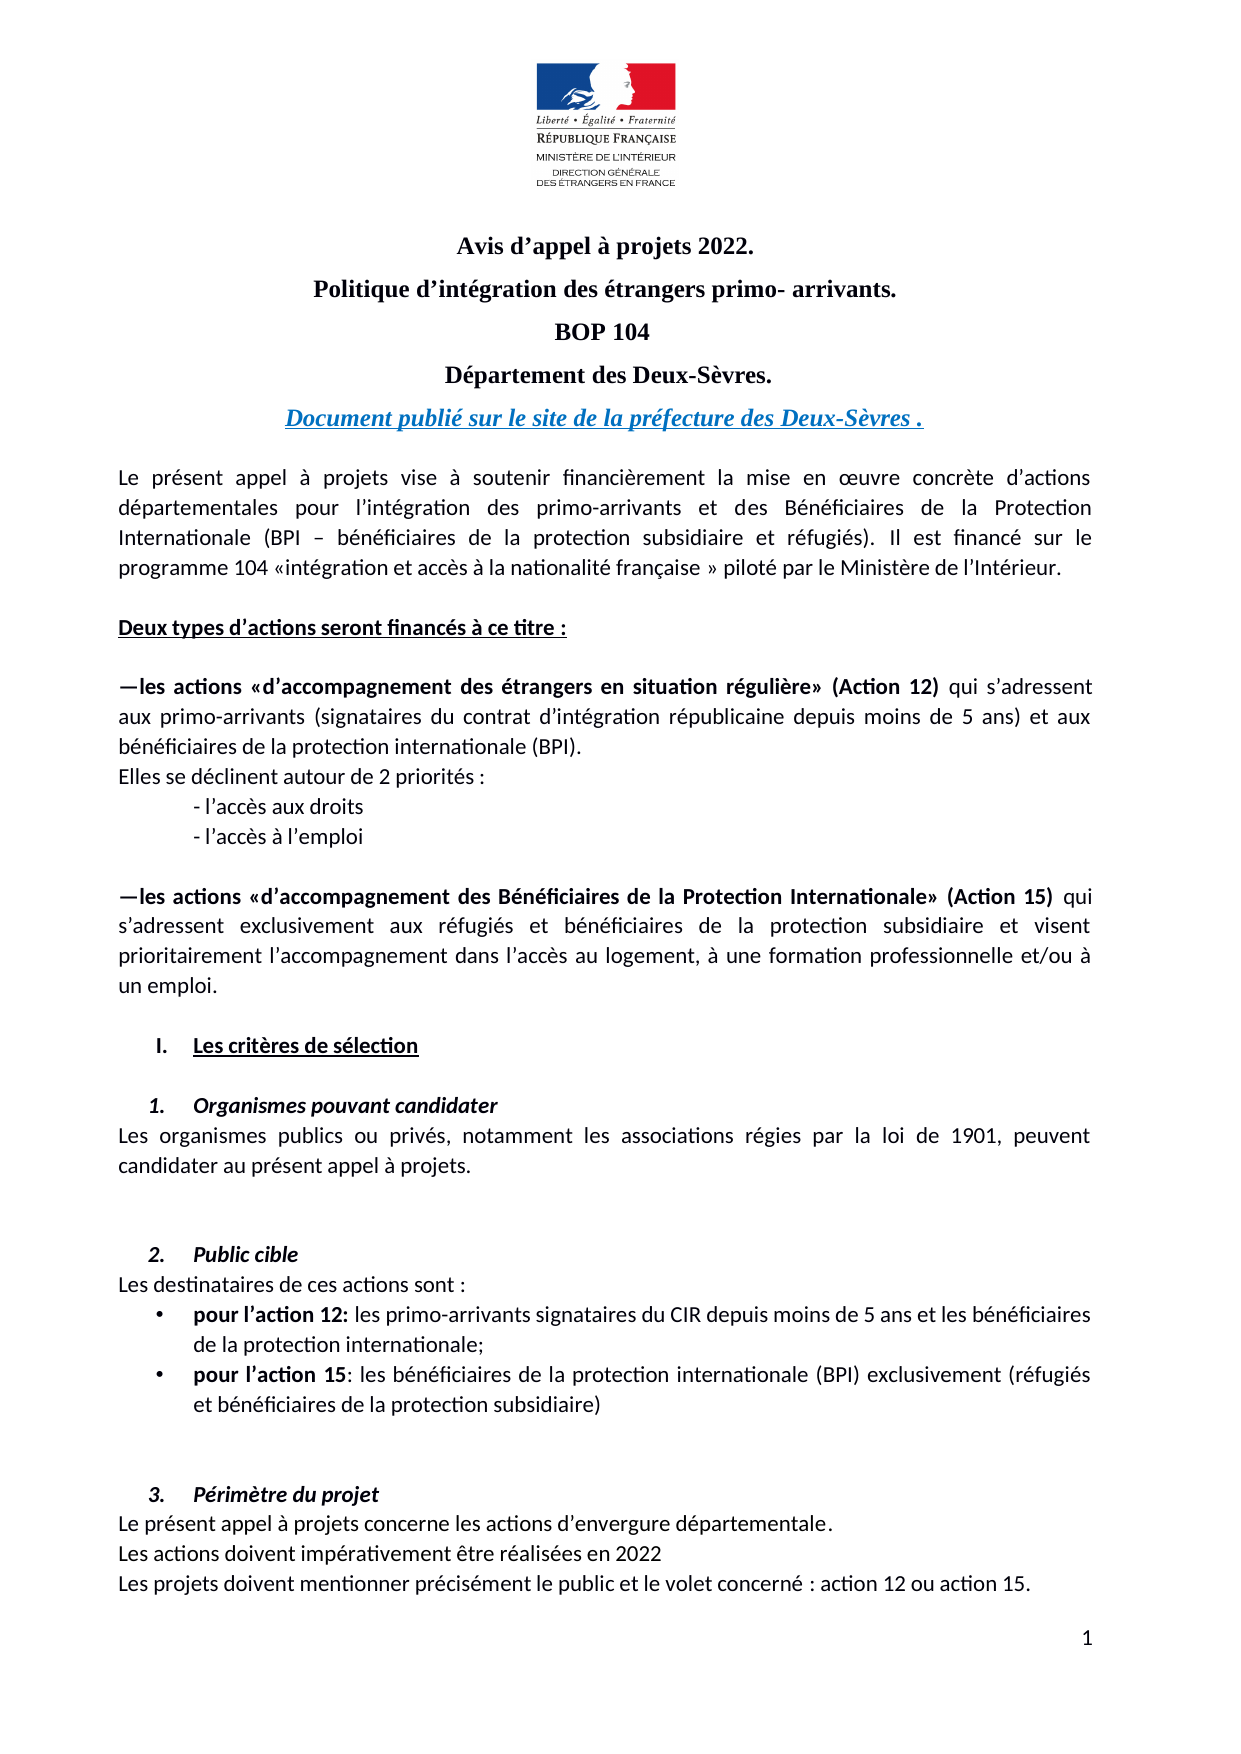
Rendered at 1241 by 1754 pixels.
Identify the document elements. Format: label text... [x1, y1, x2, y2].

text Elles se déclinent autour de 2 priorités : [118, 762, 1092, 791]
text Deux types d’actions seront financés à ce titre : [118, 612, 1092, 641]
text —les actions «d’accompagnement des étrangers en situation régulière» (Action 12) qui s’adressent aux primo-arrivants (signataires du contrat d’intégration républicaine depuis moins de 5 ans) et aux bénéficiaires de la protection internationale (BPI). [118, 672, 1092, 761]
list Les critères de sélection [156, 1031, 1092, 1059]
list Les projets doivent mentionner précisément le public et le volet concerné : action 12 ou action 15. [118, 1569, 1092, 1598]
text BOP 104 [118, 317, 1092, 346]
list Le présent appel à projets concerne les actions d’envergure départementale. [118, 1509, 1092, 1538]
list Les organismes publics ou privés, notamment les associations régies par la loi de 1901, peuvent candidater au présent appel à projets. [118, 1121, 1092, 1179]
list Les destinataires de ces actions sont : [118, 1270, 1092, 1299]
picture [531, 59, 680, 189]
list pour l’action 12: les primo-arrivants signataires du CIR depuis moins de 5 ans et les bénéficiaires de la protection internationale; [156, 1300, 1092, 1358]
text - l’accès aux droits [193, 792, 1092, 820]
text Avis d’appel à projets 2022. [118, 231, 1092, 260]
list Périmètre du projet [148, 1479, 1092, 1508]
text Le présent appel à projets vise à soutenir financièrement la mise en œuvre concrète d’actions départementales pour l’intégration des primo-arrivants et des Bénéficiaires de la Protection Internationale (BPI – bénéficiaires de la protection subsidiaire et réfugiés). Il est financé sur le programme 104 «intégration et accès à la nationalité française » piloté par le Ministère de l’Intérieur. [118, 463, 1092, 581]
list pour l’action 15: les bénéficiaires de la protection internationale (BPI) exclusivement (réfugiés et bénéficiaires de la protection subsidiaire) [156, 1360, 1092, 1418]
list Public cible [148, 1240, 1092, 1269]
text - l’accès à l’emploi [193, 822, 1092, 850]
list Organismes pouvant candidater [148, 1091, 1092, 1119]
text —les actions «d’accompagnement des Bénéficiaires de la Protection Internationale» (Action 15) qui s’adressent exclusivement aux réfugiés et bénéficiaires de la protection subsidiaire et visent prioritairement l’accompagnement dans l’accès au logement, à une formation professionnelle et/ou à un emploi. [118, 882, 1092, 1000]
list Les actions doivent impérativement être réalisées en 2022 [118, 1539, 1092, 1568]
text Politique d’intégration des étrangers primo- arrivants. [118, 274, 1092, 303]
text Document publié sur le site de la préfecture des Deux-Sèvres . [118, 403, 1092, 432]
text Département des Deux-Sèvres. [118, 360, 1092, 389]
